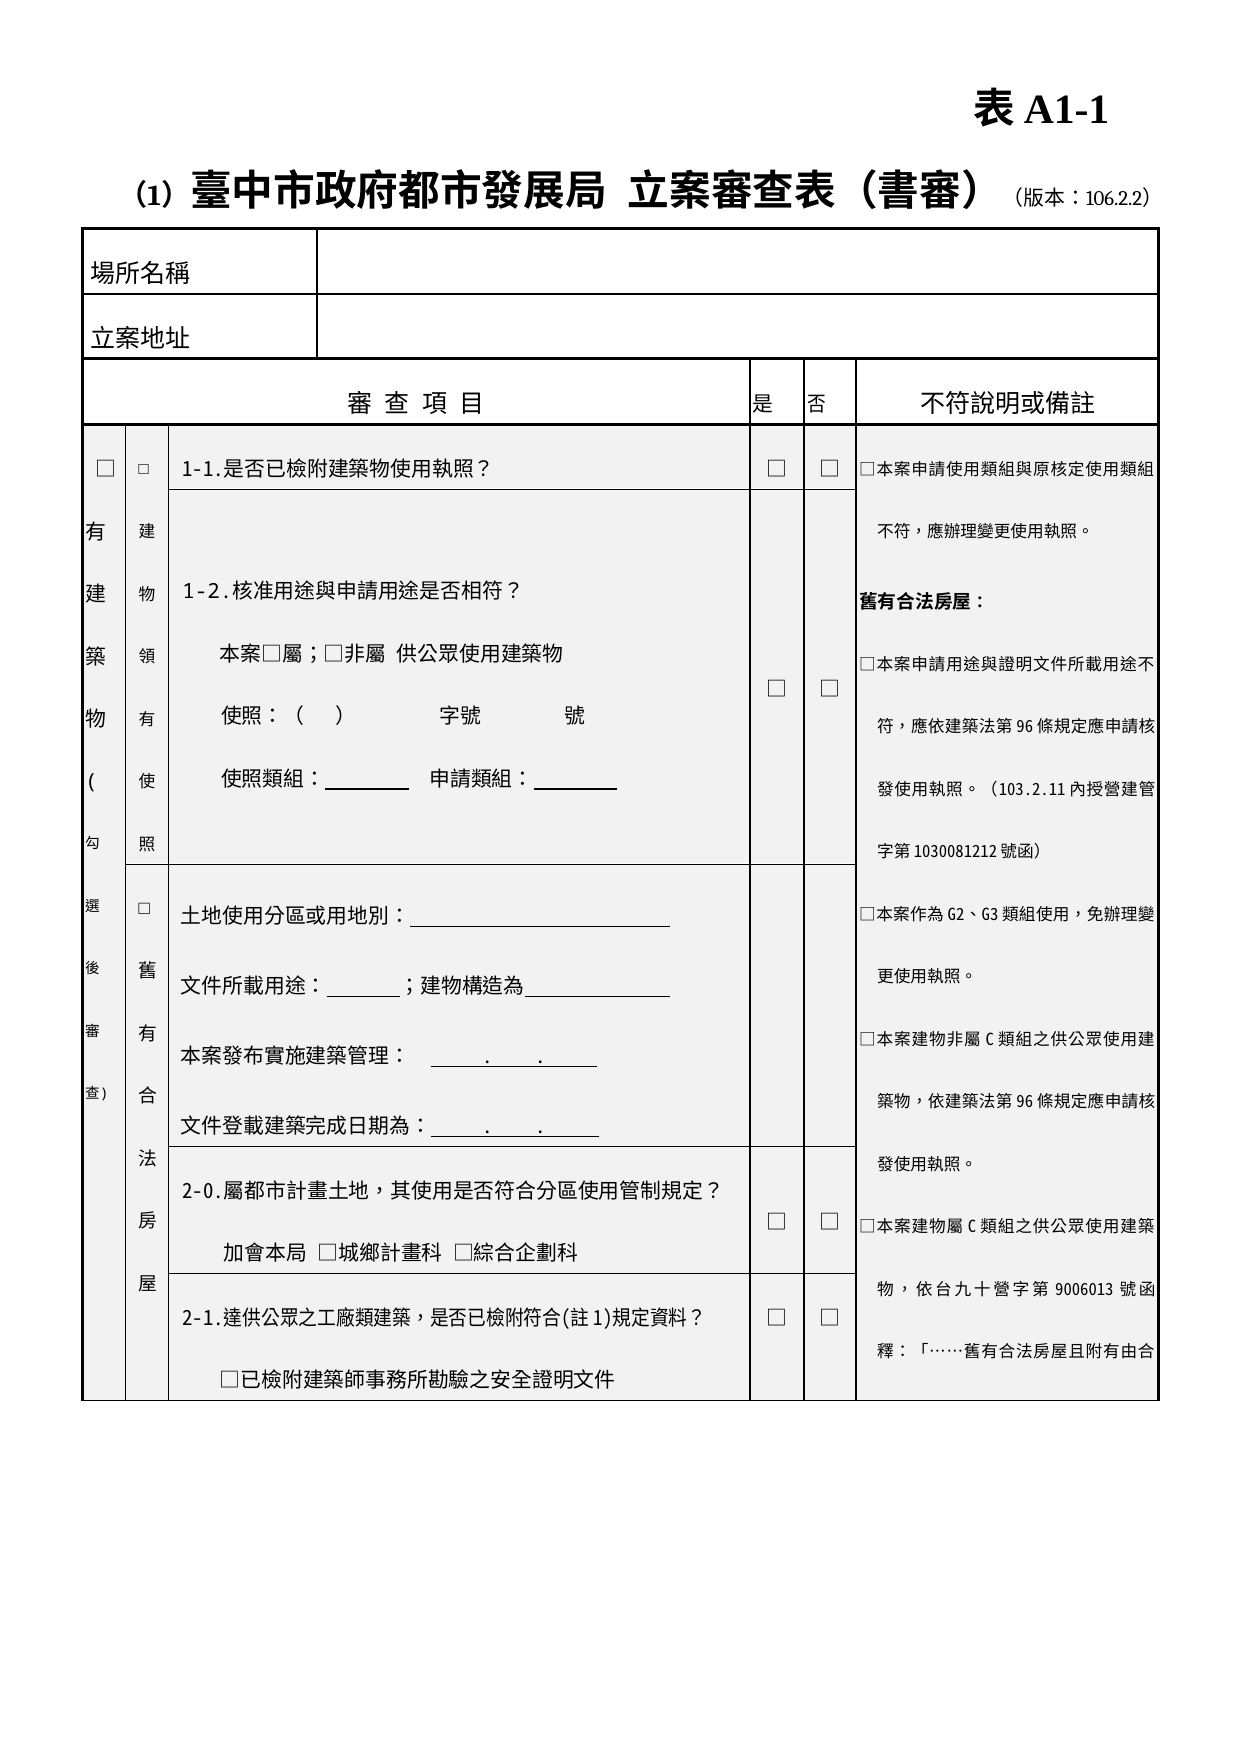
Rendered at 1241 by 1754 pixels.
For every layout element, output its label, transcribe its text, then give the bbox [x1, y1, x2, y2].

table_cell □建物領有使照 [126, 426, 168, 863]
table_cell 不符說明或備註 [857, 360, 1157, 423]
table_cell □ [751, 1274, 803, 1400]
table_cell □有建築物(勾選後審查) [84, 426, 125, 1400]
table_cell □ [751, 426, 803, 488]
table_cell □ [805, 1147, 855, 1273]
table_cell □本案申請使用類組與原核定使用類組不符，應辦理變更使用執照。 舊有合法房屋： □本案申請用途與證明文件所載用途不符，應依建築法第96條規定應申請核發使用執照。（103.2.11內授營建管字第1030081212號函） □本案作為G2、G3類組使用，免辦理變更使用執照。 □本案建物非屬C類組之供公眾使用建築物，依建築法第96條規定應申請核發使用執照。 □本案建物屬C類組之供公眾使用建築物，依台九十營字第9006013號函釋：「……舊有合法房屋且附有由合法建築師事務所勘檢並出具之安全證明文件，原則可先行准予工廠設立及登記，並附告『建築部分，請依建築法有關規定申（補）領使用執照』……」。請目的事業主管機關核准時公文一併附告。 [857, 426, 1157, 1400]
table_cell 2-0.屬都市計畫土地，其使用是否符合分區使用管制規定？ 加會本局 □城鄉計畫科 □綜合企劃科 [169, 1147, 749, 1273]
table_cell □ [751, 1147, 803, 1273]
table_cell 1-2.核准用途與申請用途是否相符？ 本案□屬；□非屬 供公眾使用建築物 使照：（ ） 字號 號 使照類組： 申請類組： [169, 490, 749, 863]
table_cell □ [805, 1274, 855, 1400]
table_header 場所名稱 [84, 230, 316, 293]
table_header [318, 230, 1157, 293]
table_cell 1-1.是否已檢附建築物使用執照？ [169, 426, 749, 488]
text 表A1-1 [948, 75, 1109, 136]
table_cell □ [751, 490, 803, 863]
table_cell 審 查 項 目 [84, 360, 749, 423]
table_cell 立案地址 [84, 295, 316, 357]
table_cell [805, 865, 855, 1146]
table_cell [751, 865, 803, 1146]
table_cell [318, 295, 1157, 357]
table_cell 2-1.達供公眾之工廠類建築，是否已檢附符合(註1)規定資料？ □已檢附建築師事務所勘驗之安全證明文件 [169, 1274, 749, 1400]
table_cell □ [805, 490, 855, 863]
table_cell □ [805, 426, 855, 488]
table_cell 否 [805, 360, 855, 423]
table_cell □舊有合法房屋 [126, 865, 168, 1400]
table_cell 是 [751, 360, 803, 423]
table_cell 土地使用分區或用地別： 文件所載用途： ；建物構造為 本案發布實施建築管理： . . 文件登載建築完成日期為： . . [169, 865, 749, 1146]
subtitle 臺中市政府都市發展局 立案審查表（書審）（版本：106.2.2） [118, 68, 1177, 208]
